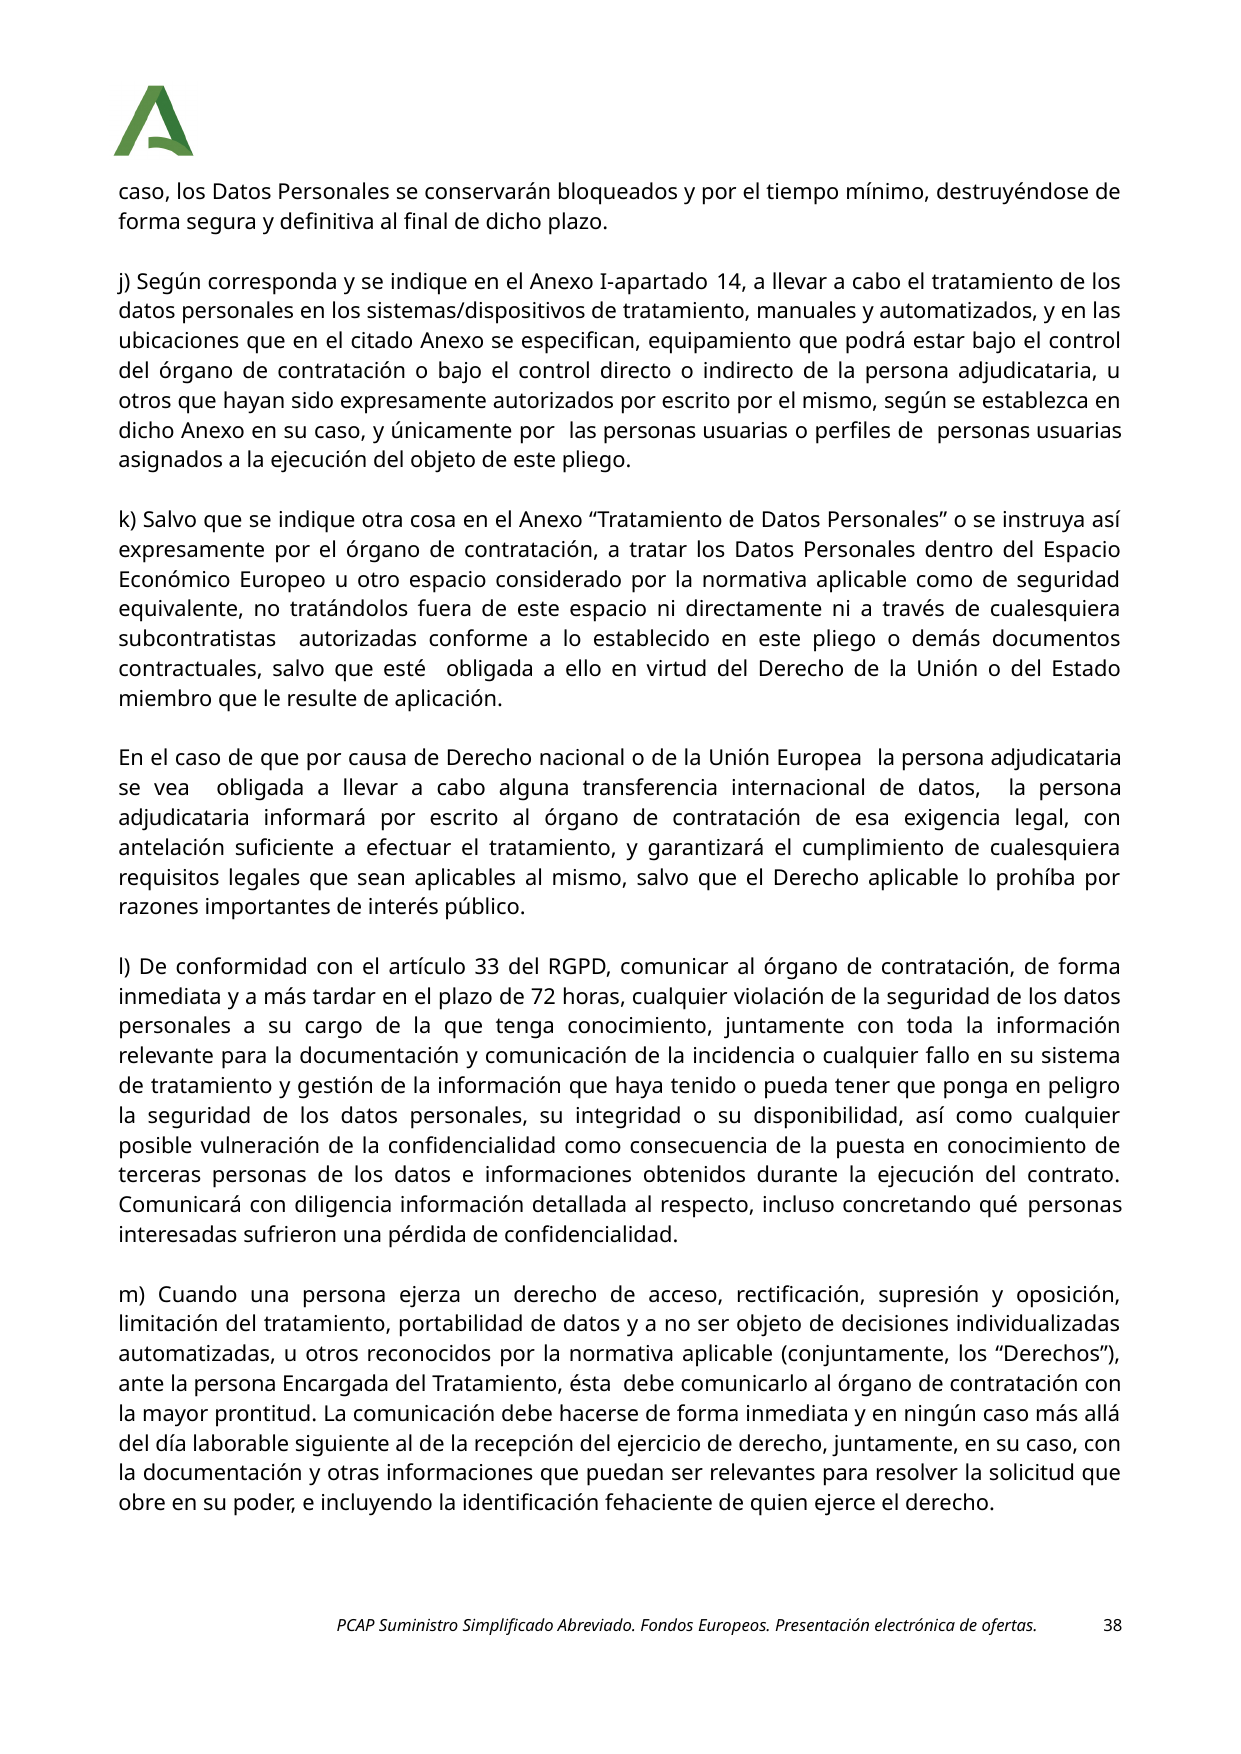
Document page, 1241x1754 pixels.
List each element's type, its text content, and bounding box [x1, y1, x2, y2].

text m) Cuando una persona ejerza un derecho de acceso, rectificación, supresión y oposición, limitación del tratamiento, portabilidad de datos y a no ser objeto de decisiones individualizadas automatizadas, u otros reconocidos por la normativa aplicable (conjuntamente, los “Derechos”), ante la persona Encargada del Tratamiento, ésta debe comunicarlo al órgano de contratación con la mayor prontitud. La comunicación debe hacerse de forma inmediata y en ningún caso más allá del día laborable siguiente al de la recepción del ejercicio de derecho, juntamente, en su caso, con la documentación y otras informaciones que puedan ser relevantes para resolver la solicitud que obre en su poder, e incluyendo la identificación fehaciente de quien ejerce el derecho. [118, 1279, 1122, 1517]
picture [109, 81, 198, 160]
text j) Según corresponda y se indique en el Anexo I-apartado 14, a llevar a cabo el tratamiento de los datos personales en los sistemas/dispositivos de tratamiento, manuales y automatizados, y en las ubicaciones que en el citado Anexo se especifican, equipamiento que podrá estar bajo el control del órgano de contratación o bajo el control directo o indirecto de la persona adjudicataria, u otros que hayan sido expresamente autorizados por escrito por el mismo, según se establezca en dicho Anexo en su caso, y únicamente por las personas usuarias o perfiles de personas usuarias asignados a la ejecución del objeto de este pliego. [118, 266, 1122, 474]
text k) Salvo que se indique otra cosa en el Anexo “Tratamiento de Datos Personales” o se instruya así expresamente por el órgano de contratación, a tratar los Datos Personales dentro del Espacio Económico Europeo u otro espacio considerado por la normativa aplicable como de seguridad equivalente, no tratándolos fuera de este espacio ni directamente ni a través de cualesquiera subcontratistas autorizadas conforme a lo establecido en este pliego o demás documentos contractuales, salvo que esté obligada a ello en virtud del Derecho de la Unión o del Estado miembro que le resulte de aplicación. [118, 504, 1122, 713]
text l) De conformidad con el artículo 33 del RGPD, comunicar al órgano de contratación, de forma inmediata y a más tardar en el plazo de 72 horas, cualquier violación de la seguridad de los datos personales a su cargo de la que tenga conocimiento, juntamente con toda la información relevante para la documentación y comunicación de la incidencia o cualquier fallo en su sistema de tratamiento y gestión de la información que haya tenido o pueda tener que ponga en peligro la seguridad de los datos personales, su integridad o su disponibilidad, así como cualquier posible vulneración de la confidencialidad como consecuencia de la puesta en conocimiento de terceras personas de los datos e informaciones obtenidos durante la ejecución del contrato. Comunicará con diligencia información detallada al respecto, incluso concretando qué personas interesadas sufrieron una pérdida de confidencialidad. [118, 951, 1122, 1249]
text caso, los Datos Personales se conservarán bloqueados y por el tiempo mínimo, destruyéndose de forma segura y definitiva al final de dicho plazo. [118, 176, 1122, 236]
text En el caso de que por causa de Derecho nacional o de la Unión Europea la persona adjudicataria se vea obligada a llevar a cabo alguna transferencia internacional de datos, la persona adjudicataria informará por escrito al órgano de contratación de esa exigencia legal, con antelación suficiente a efectuar el tratamiento, y garantizará el cumplimiento de cualesquiera requisitos legales que sean aplicables al mismo, salvo que el Derecho aplicable lo prohíba por razones importantes de interés público. [118, 742, 1122, 921]
